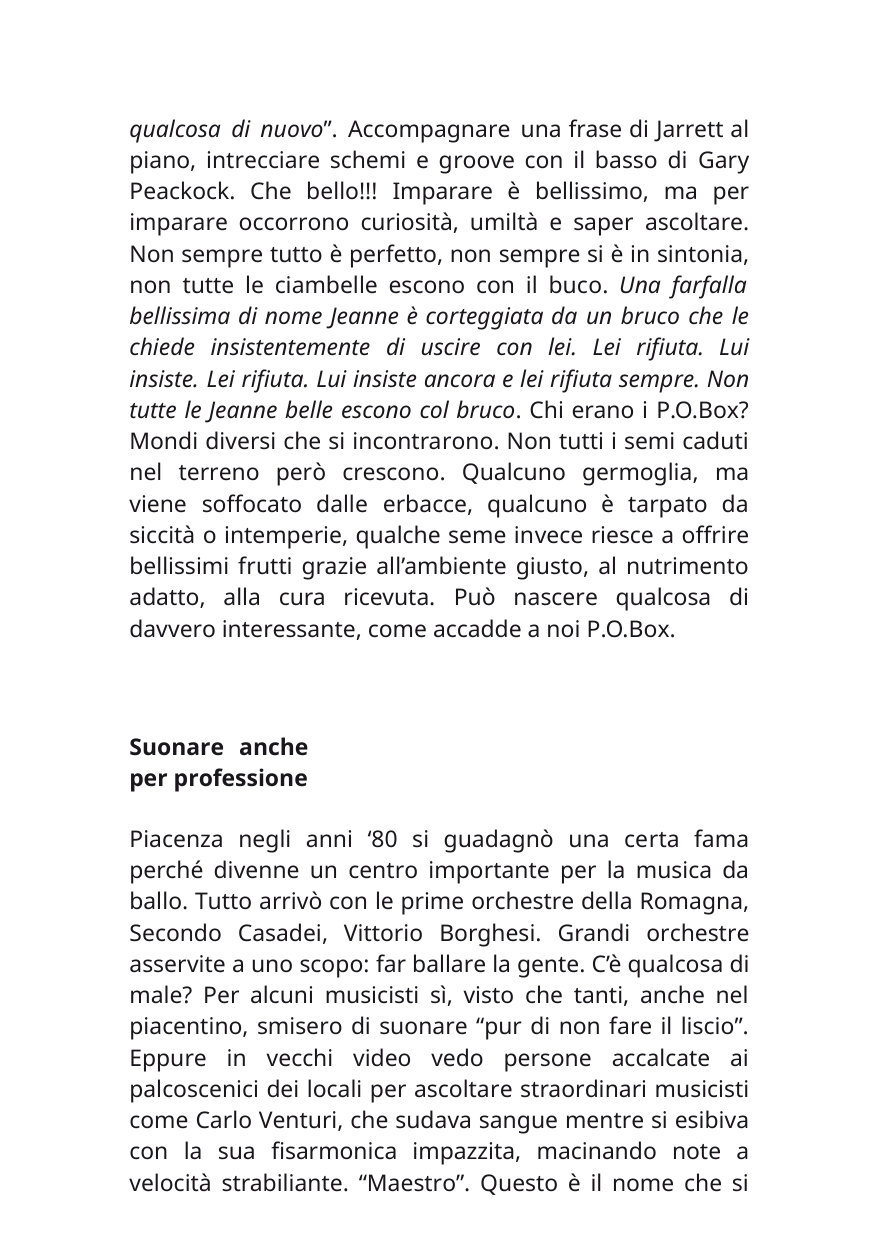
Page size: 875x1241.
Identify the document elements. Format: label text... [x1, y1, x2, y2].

text qualcosa di nuovo”. Accompagnare una frase di Jarrett al piano, intrecciare schemi e groove con il basso di Gary Peackock. Che bello!!! Imparare è bellissimo, ma per imparare occorrono curiosità, umiltà e saper ascoltare. Non sempre tutto è perfetto, non sempre si è in sintonia, non tutte le ciambelle escono con il buco. Una farfalla bellissima di nome Jeanne è corteggiata da un bruco che le chiede insistentemente di uscire con lei. Lei rifiuta. Lui insiste. Lei rifiuta. Lui insiste ancora e lei rifiuta sempre. Non tutte le Jeanne belle escono col bruco. Chi erano i P.O.Box? Mondi diversi che si incontrarono. Non tutti i semi caduti nel terreno però crescono. Qualcuno germoglia, ma viene soffocato dalle erbacce, qualcuno è tarpato da siccità o intemperie, qualche seme invece riesce a offrire bellissimi frutti grazie all’ambiente giusto, al nutrimento adatto, alla cura ricevuta. Può nascere qualcosa di davvero interessante, come accadde a noi P.O.Box. [129, 112, 749, 644]
text Piacenza negli anni ‘80 si guadagnò una certa fama perché divenne un centro importante per la musica da ballo. Tutto arrivò con le prime orchestre della Romagna, Secondo Casadei, Vittorio Borghesi. Grandi orchestre asservite a uno scopo: far ballare la gente. C’è qualcosa di male? Per alcuni musicisti sì, visto che tanti, anche nel piacentino, smisero di suonare “pur di non fare il liscio”. Eppure in vecchi video vedo persone accalcate ai palcoscenici dei locali per ascoltare straordinari musicisti come Carlo Venturi, che sudava sangue mentre si esibiva con la sua fisarmonica impazzita, macinando note a velocità strabiliante. “Maestro”. Questo è il nome che si [129, 823, 749, 1198]
text Suonare anche per professione [129, 730, 308, 793]
